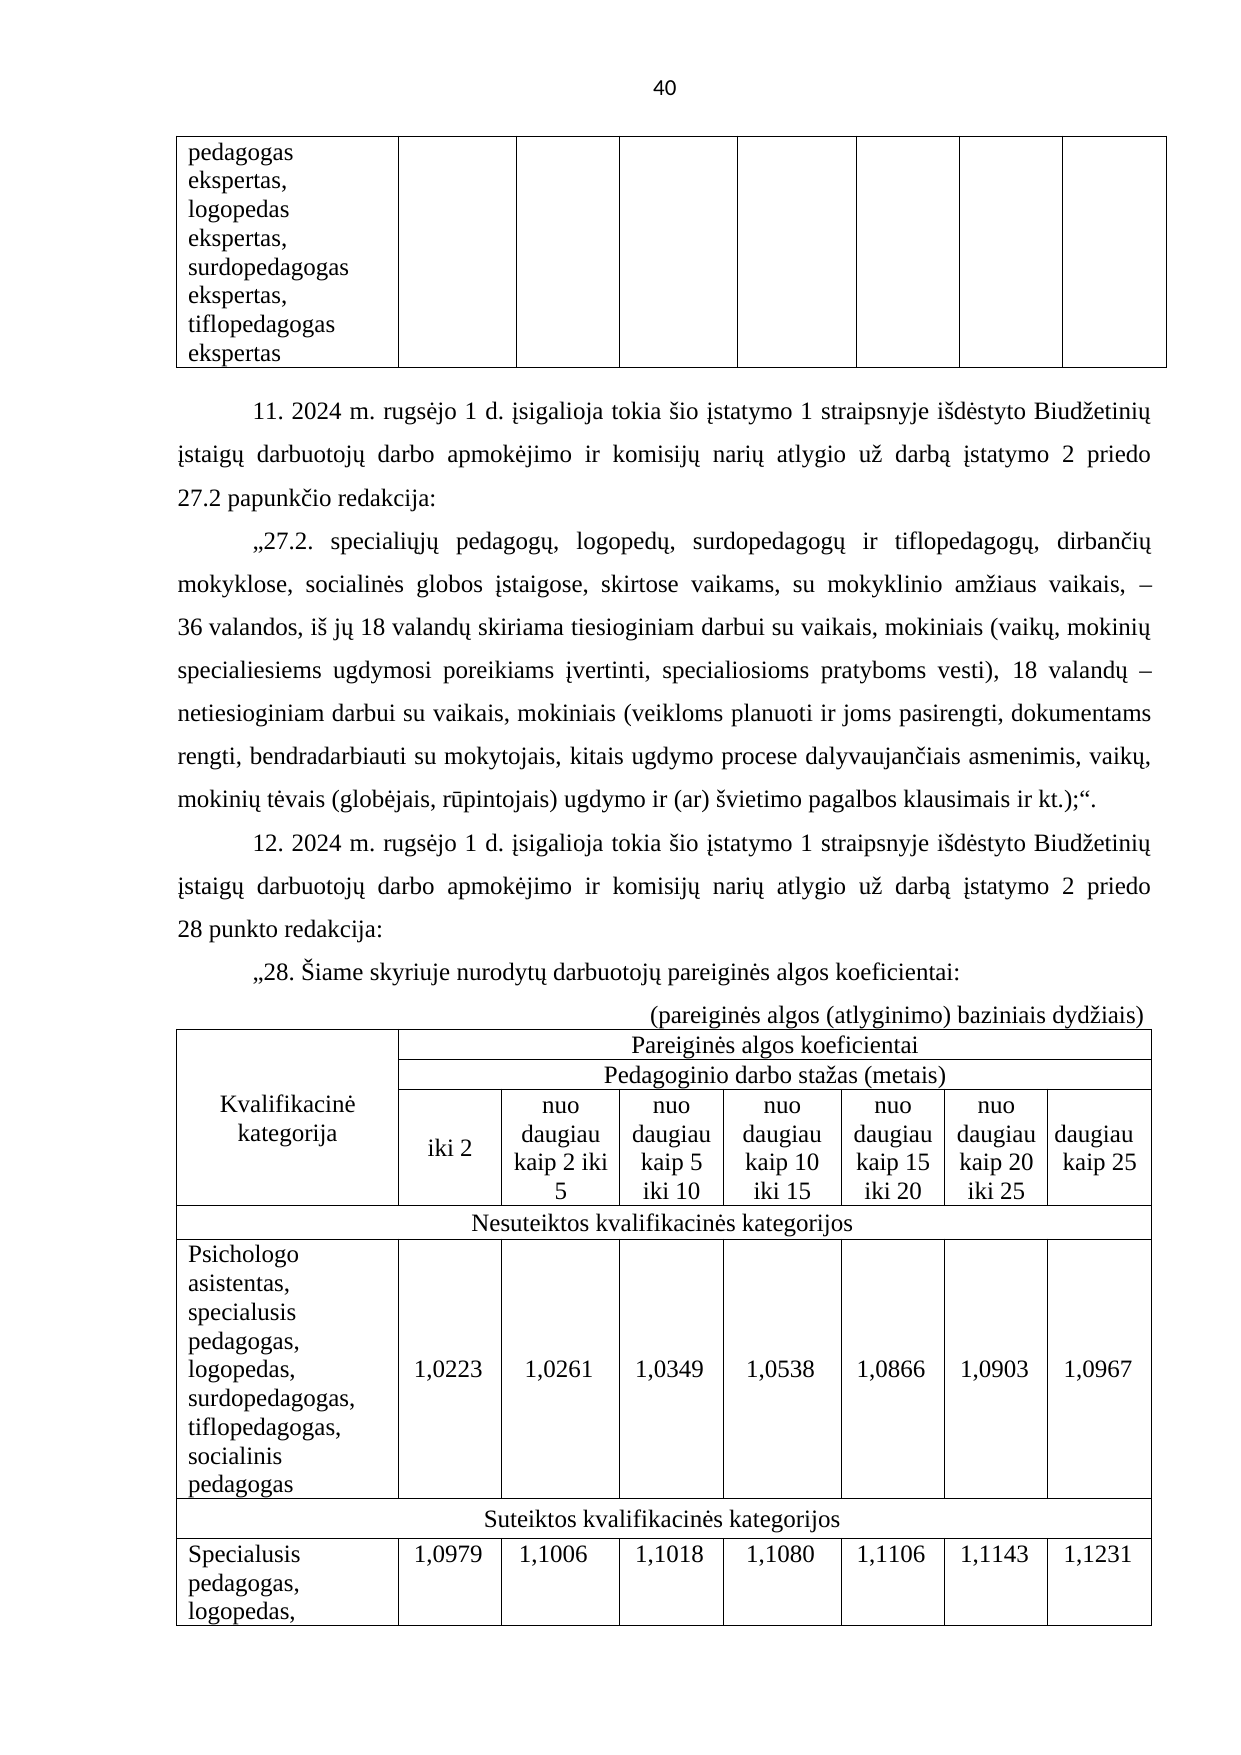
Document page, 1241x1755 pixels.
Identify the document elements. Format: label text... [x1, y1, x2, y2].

table_cell daugiau kaip 25 [1048, 1090, 1151, 1205]
text (pareiginės algos (atlyginimo) baziniais dydžiais) [177, 1000, 1152, 1029]
table_cell Specialusis pedagogas, logopedas, [177, 1539, 398, 1625]
table_cell [738, 137, 856, 367]
table_cell nuo daugiau kaip 2 iki 5 [502, 1090, 619, 1205]
table_cell Suteiktos kvalifikacinės kategorijos [177, 1499, 1151, 1538]
table_cell nuo daugiau kaip 10 iki 15 [724, 1090, 841, 1205]
table_cell 1,0866 [842, 1240, 944, 1498]
table_cell 1,1231 [1048, 1539, 1151, 1625]
table_cell nuo daugiau kaip 15 iki 20 [842, 1090, 944, 1205]
text 11. 2024 m. rugsėjo 1 d. įsigalioja tokia šio įstatymo 1 straipsnyje išdėstyto Biudžetinių įstaigų darbuotojų darbo apmokėjimo ir komisijų narių atlygio už darbą įstatymo 2 priedo 27.2 papunkčio redakcija: [177, 396, 1152, 511]
table_header Kvalifikacinė kategorija [177, 1030, 398, 1205]
table_cell [620, 137, 737, 367]
text „28. Šiame skyriuje nurodytų darbuotojų pareiginės algos koeficientai: [177, 957, 1152, 986]
table_cell Psichologo asistentas, specialusis pedagogas, logopedas, surdopedagogas, tiflopedagogas, socialinis pedagogas [177, 1240, 398, 1498]
text 12. 2024 m. rugsėjo 1 d. įsigalioja tokia šio įstatymo 1 straipsnyje išdėstyto Biudžetinių įstaigų darbuotojų darbo apmokėjimo ir komisijų narių atlygio už darbą įstatymo 2 priedo 28 punkto redakcija: [177, 828, 1152, 943]
table_cell 1,0349 [620, 1240, 723, 1498]
table_cell 1,1143 [945, 1539, 1047, 1625]
table_cell 1,1080 [724, 1539, 841, 1625]
text „27.2. specialiųjų pedagogų, logopedų, surdopedagogų ir tiflopedagogų, dirbančių mokyklose, socialinės globos įstaigose, skirtose vaikams, su mokyklinio amžiaus vaikais, – 36 valandos, iš jų 18 valandų skiriama tiesioginiam darbui su vaikais, mokiniais (vaikų, mokinių specialiesiems ugdymosi poreikiams įvertinti, specialiosioms pratyboms vesti), 18 valandų – netiesioginiam darbui su vaikais, mokiniais (veikloms planuoti ir joms pasirengti, dokumentams rengti, bendradarbiauti su mokytojais, kitais ugdymo procese dalyvaujančiais asmenimis, vaikų, mokinių tėvais (globėjais, rūpintojais) ugdymo ir (ar) švietimo pagalbos klausimais ir kt.);“. [177, 526, 1152, 813]
table_cell [857, 137, 959, 367]
table_cell 1,1018 [620, 1539, 723, 1625]
table_cell [399, 137, 516, 367]
table_cell [960, 137, 1062, 367]
table_header Pareiginės algos koeficientai [399, 1030, 1151, 1059]
table_cell nuo daugiau kaip 20 iki 25 [945, 1090, 1047, 1205]
table_cell [517, 137, 619, 367]
table_cell Pedagoginio darbo stažas (metais) [399, 1060, 1151, 1088]
table_cell 1,0538 [724, 1240, 841, 1498]
table_cell 1,1006 [502, 1539, 619, 1625]
table_cell nuo daugiau kaip 5 iki 10 [620, 1090, 723, 1205]
table_cell [1063, 137, 1166, 367]
table_cell 1,0223 [399, 1240, 501, 1498]
table_cell Nesuteiktos kvalifikacinės kategorijos [177, 1206, 1151, 1238]
table_cell 1,0979 [399, 1539, 501, 1625]
table_cell 1,0967 [1048, 1240, 1151, 1498]
table_cell pedagogas ekspertas, logopedas ekspertas, surdopedagogas ekspertas, tiflopedagogas ekspertas [177, 137, 398, 367]
table_cell 1,1106 [842, 1539, 944, 1625]
table_cell 1,0261 [502, 1240, 619, 1498]
table_cell 1,0903 [945, 1240, 1047, 1498]
table_cell iki 2 [399, 1090, 501, 1205]
